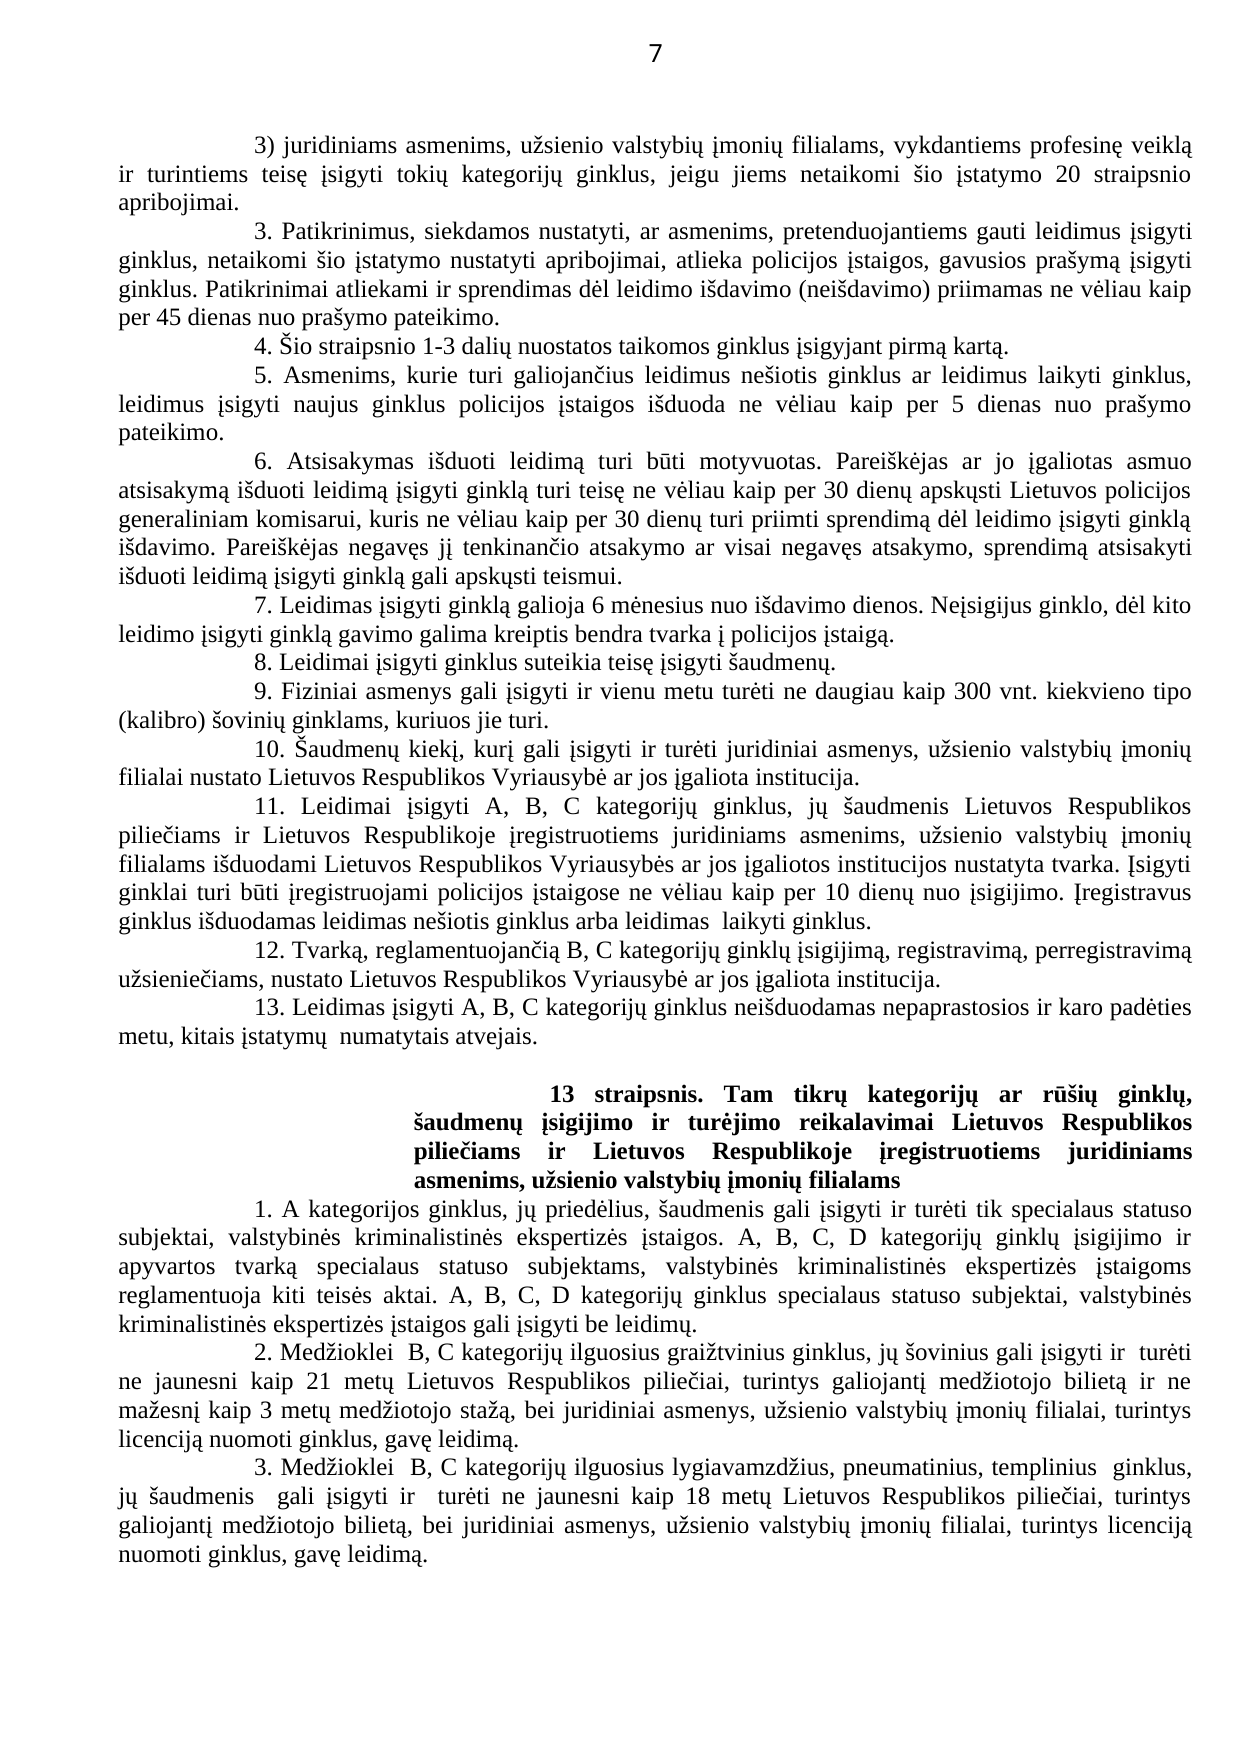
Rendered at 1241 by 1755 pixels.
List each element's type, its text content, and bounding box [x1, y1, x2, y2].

text 13 straipsnis. Tam tikrų kategorijų ar rūšių ginklų, šaudmenų įsigijimo ir turėjimo reikalavimai Lietuvos Respublikos piliečiams ir Lietuvos Respublikoje įregistruotiems juridiniams asmenims, užsienio valstybių įmonių filialams [413, 1079, 1193, 1194]
text 6. Atsisakymas išduoti leidimą turi būti motyvuotas. Pareiškėjas ar jo įgaliotas asmuo atsisakymą išduoti leidimą įsigyti ginklą turi teisę ne vėliau kaip per 30 dienų apskųsti Lietuvos policijos generaliniam komisarui, kuris ne vėliau kaip per 30 dienų turi priimti sprendimą dėl leidimo įsigyti ginklą išdavimo. Pareiškėjas negavęs jį tenkinančio atsakymo ar visai negavęs atsakymo, sprendimą atsisakyti išduoti leidimą įsigyti ginklą gali apskųsti teismui. [118, 446, 1193, 590]
text 1. A kategorijos ginklus, jų priedėlius, šaudmenis gali įsigyti ir turėti tik specialaus statuso subjektai, valstybinės kriminalistinės ekspertizės įstaigos. A, B, C, D kategorijų ginklų įsigijimo ir apyvartos tvarką specialaus statuso subjektams, valstybinės kriminalistinės ekspertizės įstaigoms reglamentuoja kiti teisės aktai. A, B, C, D kategorijų ginklus specialaus statuso subjektai, valstybinės kriminalistinės ekspertizės įstaigos gali įsigyti be leidimų. [118, 1194, 1193, 1337]
text 13. Leidimas įsigyti A, B, C kategorijų ginklus neišduodamas nepaprastosios ir karo padėties metu, kitais įstatymų numatytais atvejais. [118, 992, 1193, 1050]
text 2. Medžioklei B, C kategorijų ilguosius graižtvinius ginklus, jų šovinius gali įsigyti ir turėti ne jaunesni kaip 21 metų Lietuvos Respublikos piliečiai, turintys galiojantį medžiotojo bilietą ir ne mažesnį kaip 3 metų medžiotojo stažą, bei juridiniai asmenys, užsienio valstybių įmonių filialai, turintys licenciją nuomoti ginklus, gavę leidimą. [118, 1337, 1193, 1452]
text 5. Asmenims, kurie turi galiojančius leidimus nešiotis ginklus ar leidimus laikyti ginklus, leidimus įsigyti naujus ginklus policijos įstaigos išduoda ne vėliau kaip per 5 dienas nuo prašymo pateikimo. [118, 360, 1193, 446]
text 12. Tvarką, reglamentuojančią B, C kategorijų ginklų įsigijimą, registravimą, perregistravimą užsieniečiams, nustato Lietuvos Respublikos Vyriausybė ar jos įgaliota institucija. [118, 935, 1193, 992]
text 9. Fiziniai asmenys gali įsigyti ir vienu metu turėti ne daugiau kaip 300 vnt. kiekvieno tipo (kalibro) šovinių ginklams, kuriuos jie turi. [118, 676, 1193, 734]
text 3) juridiniams asmenims, užsienio valstybių įmonių filialams, vykdantiems profesinę veiklą ir turintiems teisę įsigyti tokių kategorijų ginklus, jeigu jiems netaikomi šio įstatymo 20 straipsnio apribojimai. [118, 130, 1193, 216]
text 7. Leidimas įsigyti ginklą galioja 6 mėnesius nuo išdavimo dienos. Neįsigijus ginklo, dėl kito leidimo įsigyti ginklą gavimo galima kreiptis bendra tvarka į policijos įstaigą. [118, 590, 1193, 647]
text 8. Leidimai įsigyti ginklus suteikia teisę įsigyti šaudmenų. [118, 647, 1193, 676]
text 10. Šaudmenų kiekį, kurį gali įsigyti ir turėti juridiniai asmenys, užsienio valstybių įmonių filialai nustato Lietuvos Respublikos Vyriausybė ar jos įgaliota institucija. [118, 734, 1193, 791]
text 11. Leidimai įsigyti A, B, C kategorijų ginklus, jų šaudmenis Lietuvos Respublikos piliečiams ir Lietuvos Respublikoje įregistruotiems juridiniams asmenims, užsienio valstybių įmonių filialams išduodami Lietuvos Respublikos Vyriausybės ar jos įgaliotos institucijos nustatyta tvarka. Įsigyti ginklai turi būti įregistruojami policijos įstaigose ne vėliau kaip per 10 dienų nuo įsigijimo. Įregistravus ginklus išduodamas leidimas nešiotis ginklus arba leidimas laikyti ginklus. [118, 791, 1193, 935]
text 3. Patikrinimus, siekdamos nustatyti, ar asmenims, pretenduojantiems gauti leidimus įsigyti ginklus, netaikomi šio įstatymo nustatyti apribojimai, atlieka policijos įstaigos, gavusios prašymą įsigyti ginklus. Patikrinimai atliekami ir sprendimas dėl leidimo išdavimo (neišdavimo) priimamas ne vėliau kaip per 45 dienas nuo prašymo pateikimo. [118, 216, 1193, 331]
text 4. Šio straipsnio 1-3 dalių nuostatos taikomos ginklus įsigyjant pirmą kartą. [118, 331, 1193, 360]
text 3. Medžioklei B, C kategorijų ilguosius lygiavamzdžius, pneumatinius, templinius ginklus, jų šaudmenis gali įsigyti ir turėti ne jaunesni kaip 18 metų Lietuvos Respublikos piliečiai, turintys galiojantį medžiotojo bilietą, bei juridiniai asmenys, užsienio valstybių įmonių filialai, turintys licenciją nuomoti ginklus, gavę leidimą. [118, 1452, 1193, 1567]
